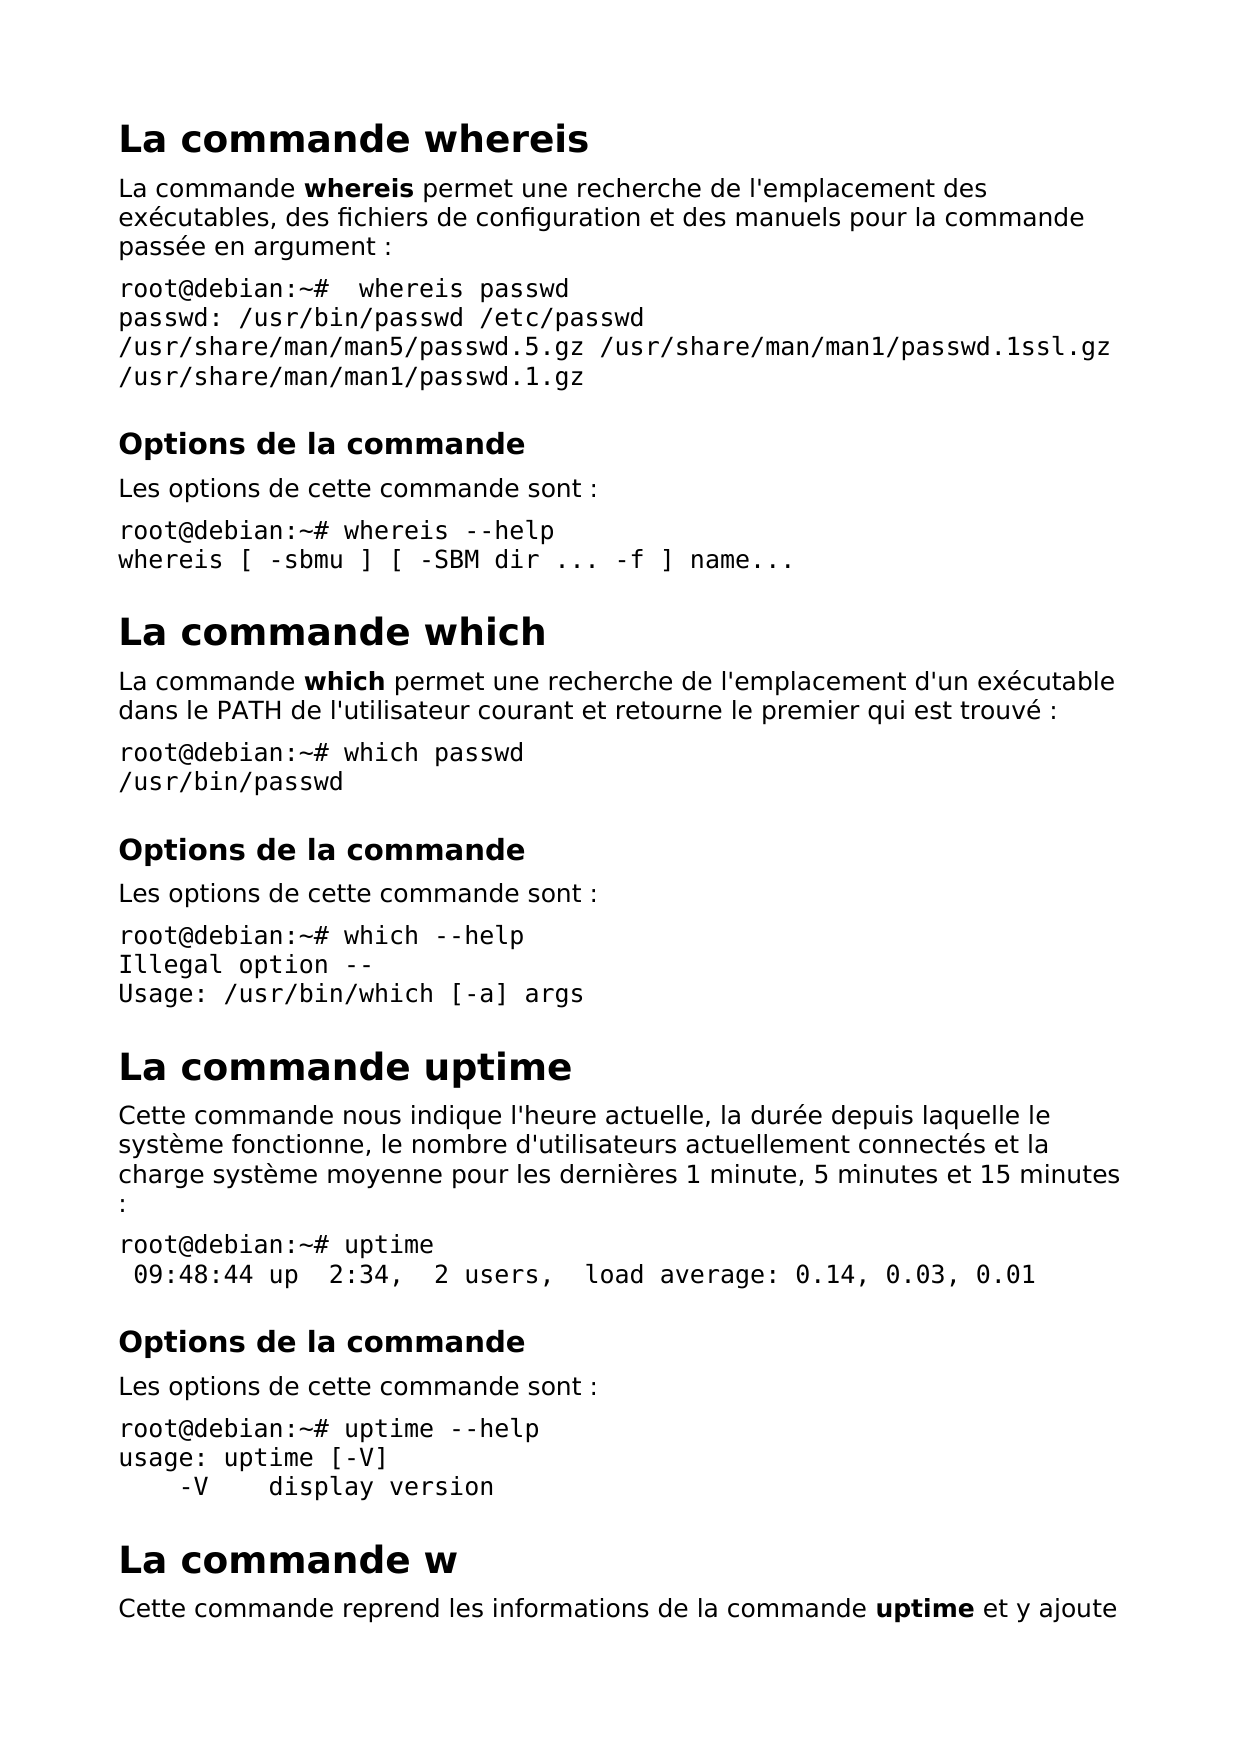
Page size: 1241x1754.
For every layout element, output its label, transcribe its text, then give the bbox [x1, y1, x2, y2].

text Les options de cette commande sont : [118, 1372, 1122, 1401]
text Cette commande nous indique l'heure actuelle, la durée depuis laquelle le système fonctionne, le nombre d'utilisateurs actuellement connectés et la charge système moyenne pour les dernières 1 minute, 5 minutes et 15 minutes : [118, 1102, 1122, 1218]
text Cette commande reprend les informations de la commande uptime et y ajoute [118, 1594, 1122, 1623]
text root@debian:~# uptime --help usage: uptime [-V] -V display version [118, 1414, 1122, 1501]
subtitle La commande whereis [118, 118, 1122, 162]
subtitle Options de la commande [118, 833, 1122, 867]
text Les options de cette commande sont : [118, 879, 1122, 909]
text La commande which permet une recherche de l'emplacement d'un exécutable dans le PATH de l'utilisateur courant et retourne le premier qui est trouvé : [118, 667, 1122, 725]
text root@debian:~# whereis passwd passwd: /usr/bin/passwd /etc/passwd /usr/share/man/man5/passwd.5.gz /usr/share/man/man1/passwd.1ssl.gz /usr/share/man/man1/passwd.1.gz [118, 274, 1122, 391]
subtitle La commande w [118, 1538, 1122, 1582]
text Les options de cette commande sont : [118, 474, 1122, 503]
subtitle La commande uptime [118, 1045, 1122, 1089]
text La commande whereis permet une recherche de l'emplacement des exécutables, des fichiers de configuration et des manuels pour la commande passée en argument : [118, 174, 1122, 262]
text root@debian:~# which passwd /usr/bin/passwd [118, 738, 1122, 796]
text root@debian:~# uptime 09:48:44 up 2:34, 2 users, load average: 0.14, 0.03, 0.01 [118, 1231, 1122, 1289]
subtitle Options de la commande [118, 428, 1122, 462]
subtitle Options de la commande [118, 1326, 1122, 1360]
text root@debian:~# whereis --help whereis [ -sbmu ] [ -SBM dir ... -f ] name... [118, 516, 1122, 574]
subtitle La commande which [118, 611, 1122, 654]
text root@debian:~# which --help Illegal option -- Usage: /usr/bin/which [-a] args [118, 921, 1122, 1009]
